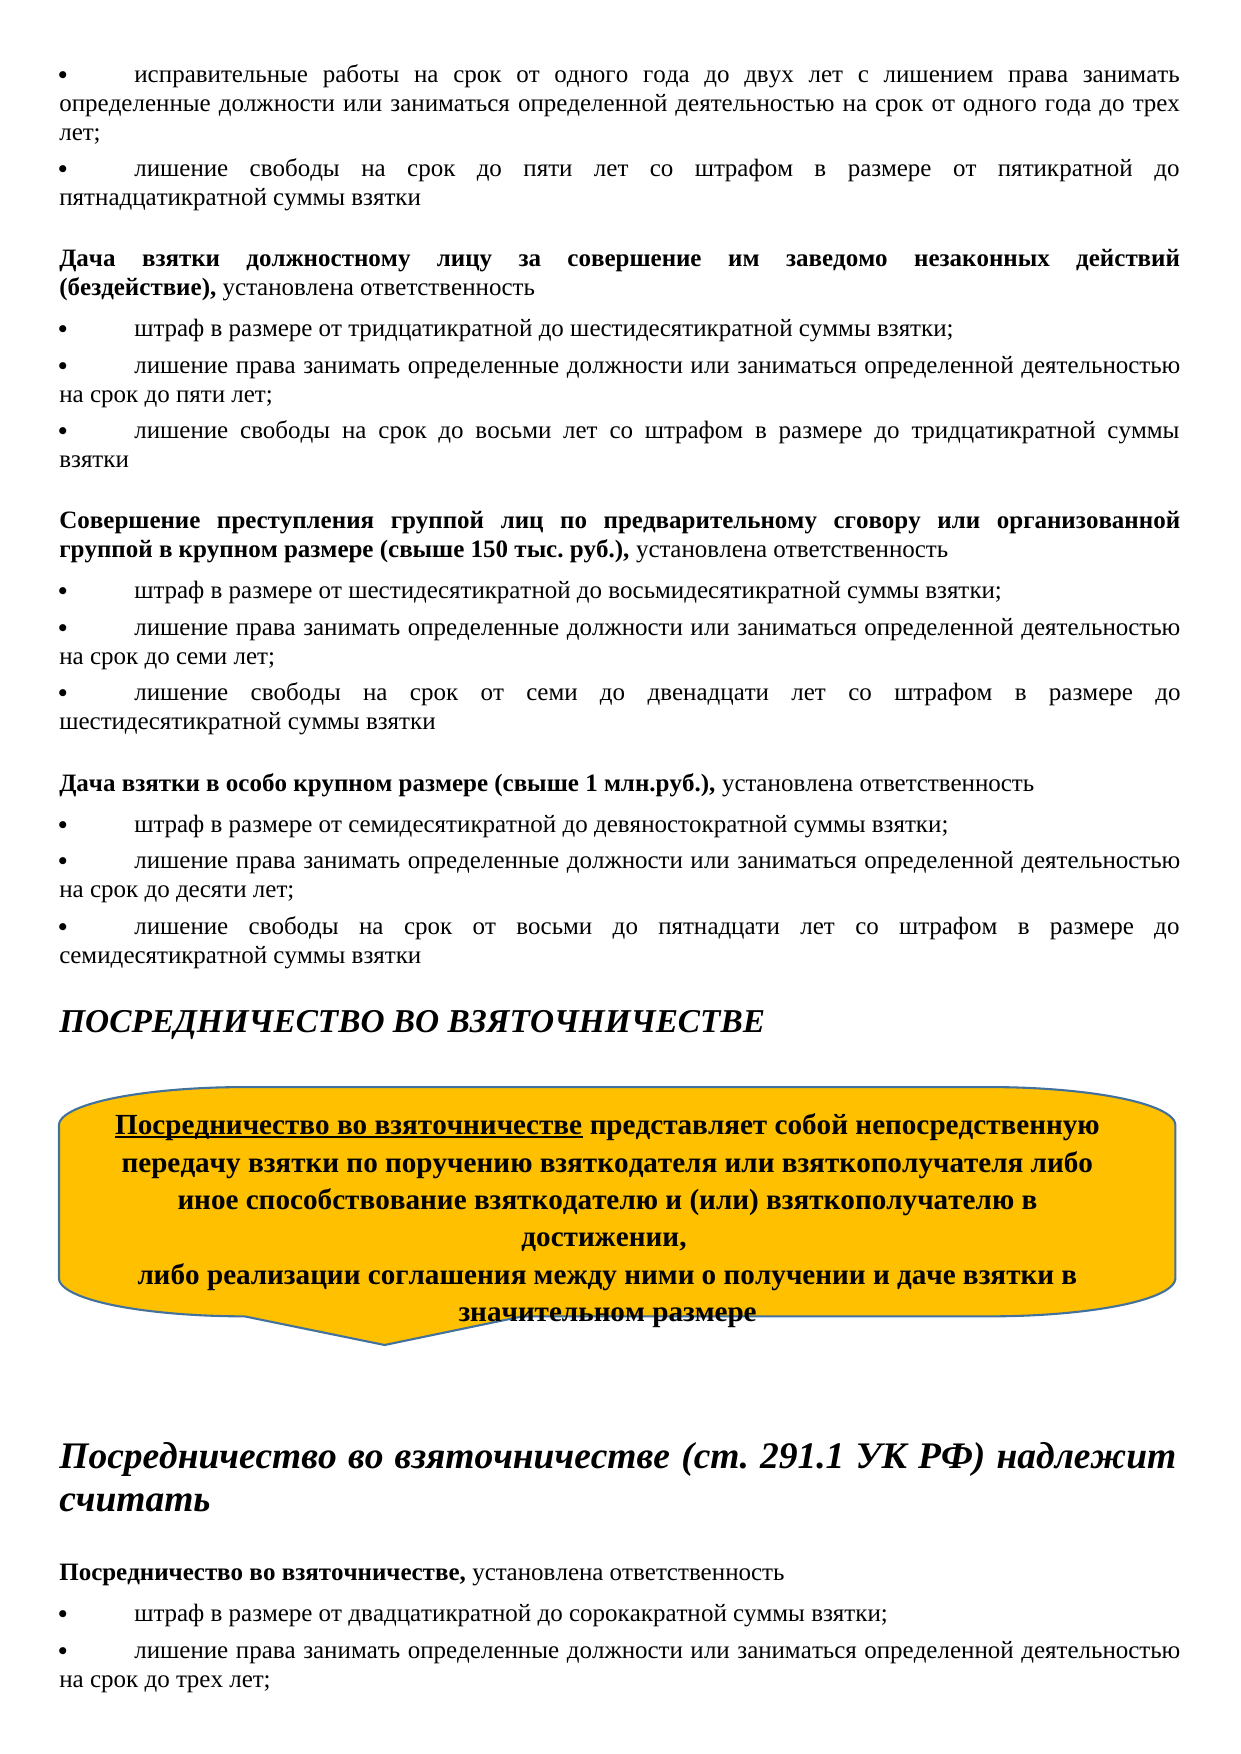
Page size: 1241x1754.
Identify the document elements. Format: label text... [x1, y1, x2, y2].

list лишение права занимать определенные должности или заниматься определенной деятельностью на срок до пяти лет; [59, 350, 1181, 407]
list лишение права занимать определенные должности или заниматься определенной деятельностью на срок до семи лет; [59, 612, 1181, 670]
list штраф в размере от семидесятикратной до девяностократной суммы взятки; [59, 809, 1181, 838]
list лишение свободы на срок до пяти лет со штрафом в размере от пятикратной до пятнадцатикратной суммы взятки [59, 153, 1181, 211]
text Дача взятки должностному лицу за совершение им заведомо незаконных действий (бездействие), установлена ответственность [59, 243, 1181, 301]
text Дача взятки в особо крупном размере (свыше 1 млн.руб.), установлена ответственность [59, 768, 1181, 797]
list лишение свободы на срок от семи до двенадцати лет со штрафом в размере до шестидесятикратной суммы взятки [59, 677, 1181, 735]
list лишение свободы на срок до восьми лет со штрафом в размере до тридцатикратной суммы взятки [59, 415, 1181, 473]
text ПОСРЕДНИЧЕСТВО ВО ВЗЯТОЧНИЧЕСТВЕ [59, 1001, 1181, 1039]
list исправительные работы на срок от одного года до двух лет с лишением права занимать определенные должности или заниматься определенной деятельностью на срок от одного года до трех лет; [59, 59, 1181, 145]
list штраф в размере от двадцатикратной до сорокакратной суммы взятки; [59, 1598, 1181, 1627]
list лишение права занимать определенные должности или заниматься определенной деятельностью на срок до трех лет; [59, 1635, 1181, 1692]
list штраф в размере от тридцатикратной до шестидесятикратной суммы взятки; [59, 313, 1181, 342]
text Совершение преступления группой лиц по предварительному сговору или организованной группой в крупном размере (свыше 150 тыс. руб.), установлена ответственность [59, 506, 1181, 563]
list штраф в размере от шестидесятикратной до восьмидесятикратной суммы взятки; [59, 576, 1181, 604]
text Посредничество во взяточничестве (ст. 291.1 УК РФ) надлежит считать [59, 1433, 1181, 1520]
list лишение свободы на срок от восьми до пятнадцати лет со штрафом в размере до семидесятикратной суммы взятки [59, 911, 1181, 968]
text Посредничество во взяточничестве, установлена ответственность [59, 1557, 1181, 1586]
list лишение права занимать определенные должности или заниматься определенной деятельностью на срок до десяти лет; [59, 846, 1181, 903]
